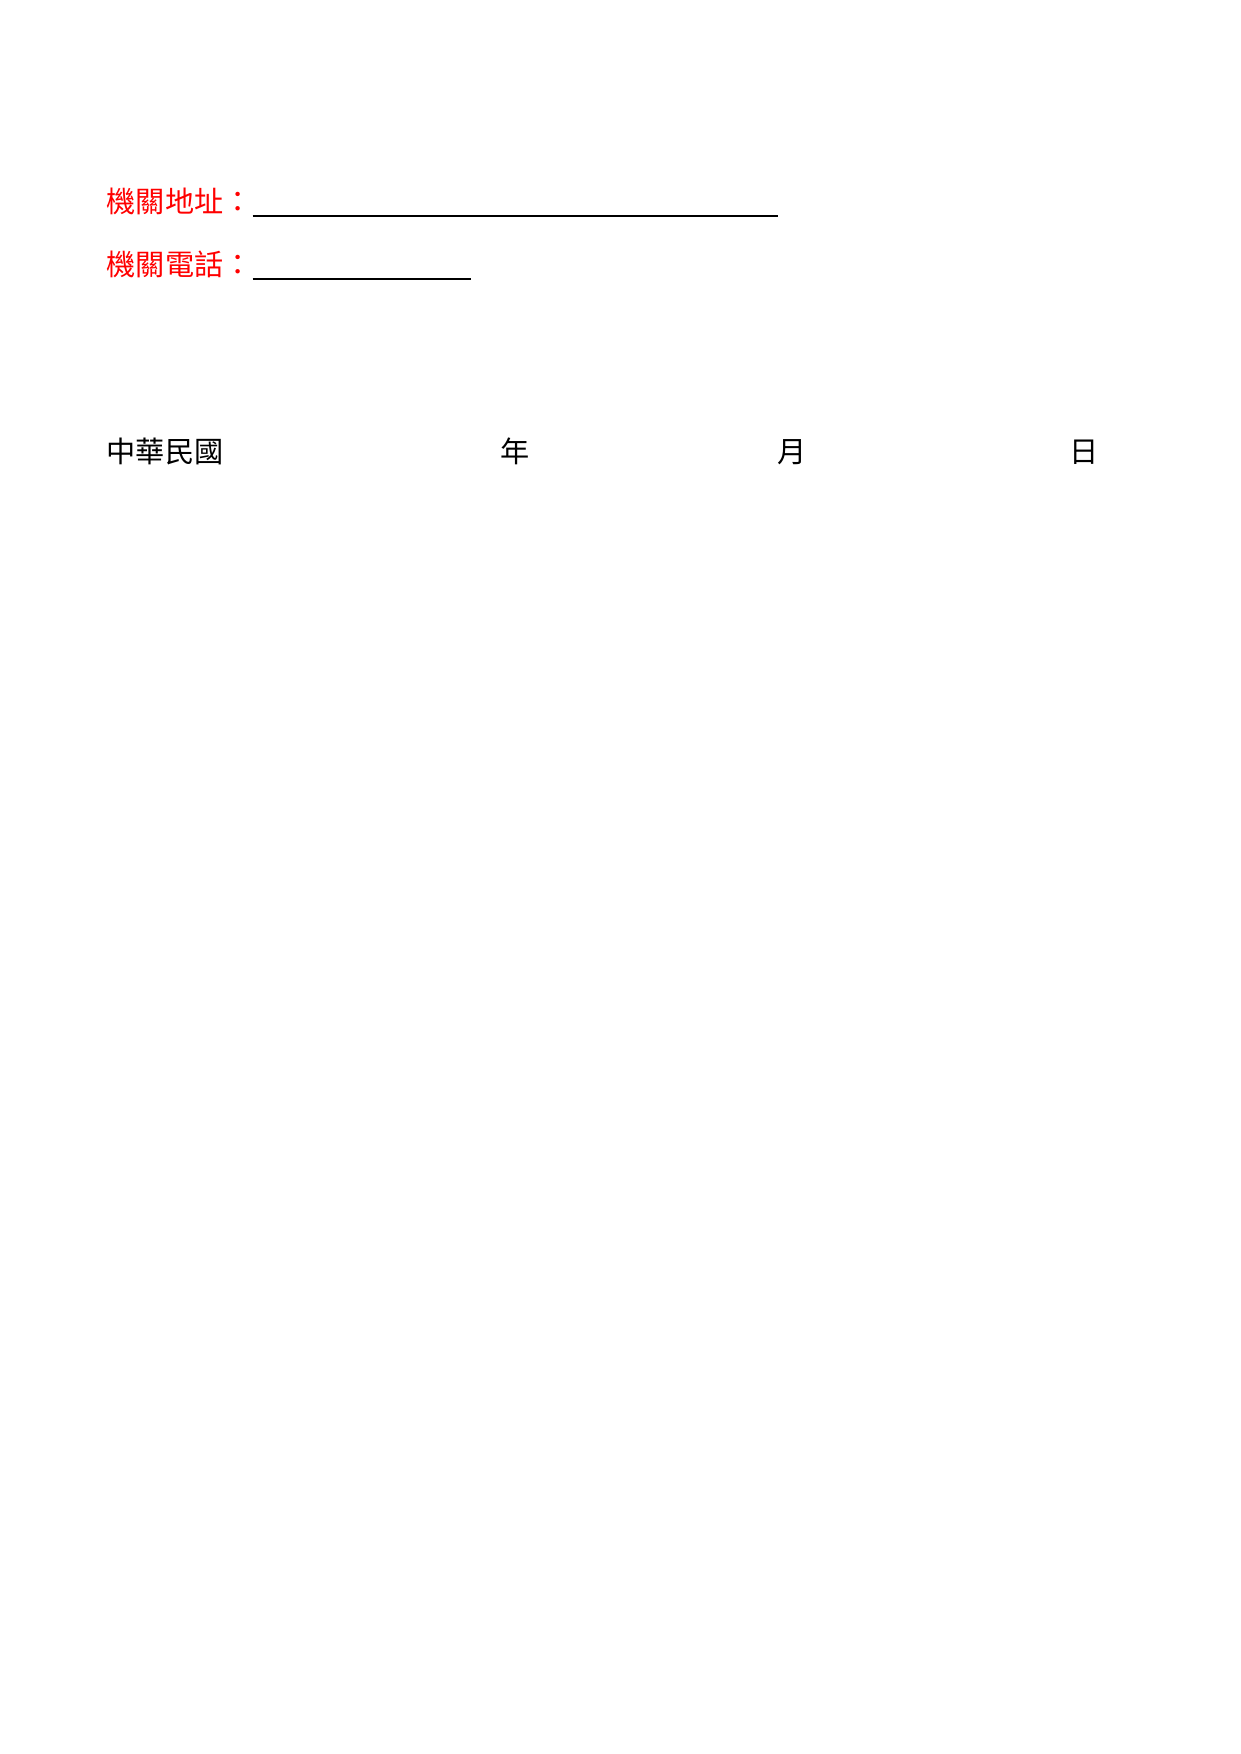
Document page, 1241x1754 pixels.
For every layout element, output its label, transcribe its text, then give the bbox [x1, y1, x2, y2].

text 機關地址： [106, 158, 1187, 221]
text 機關電話： [106, 221, 1187, 283]
text 中華民國 年 月 日 [106, 408, 1187, 471]
